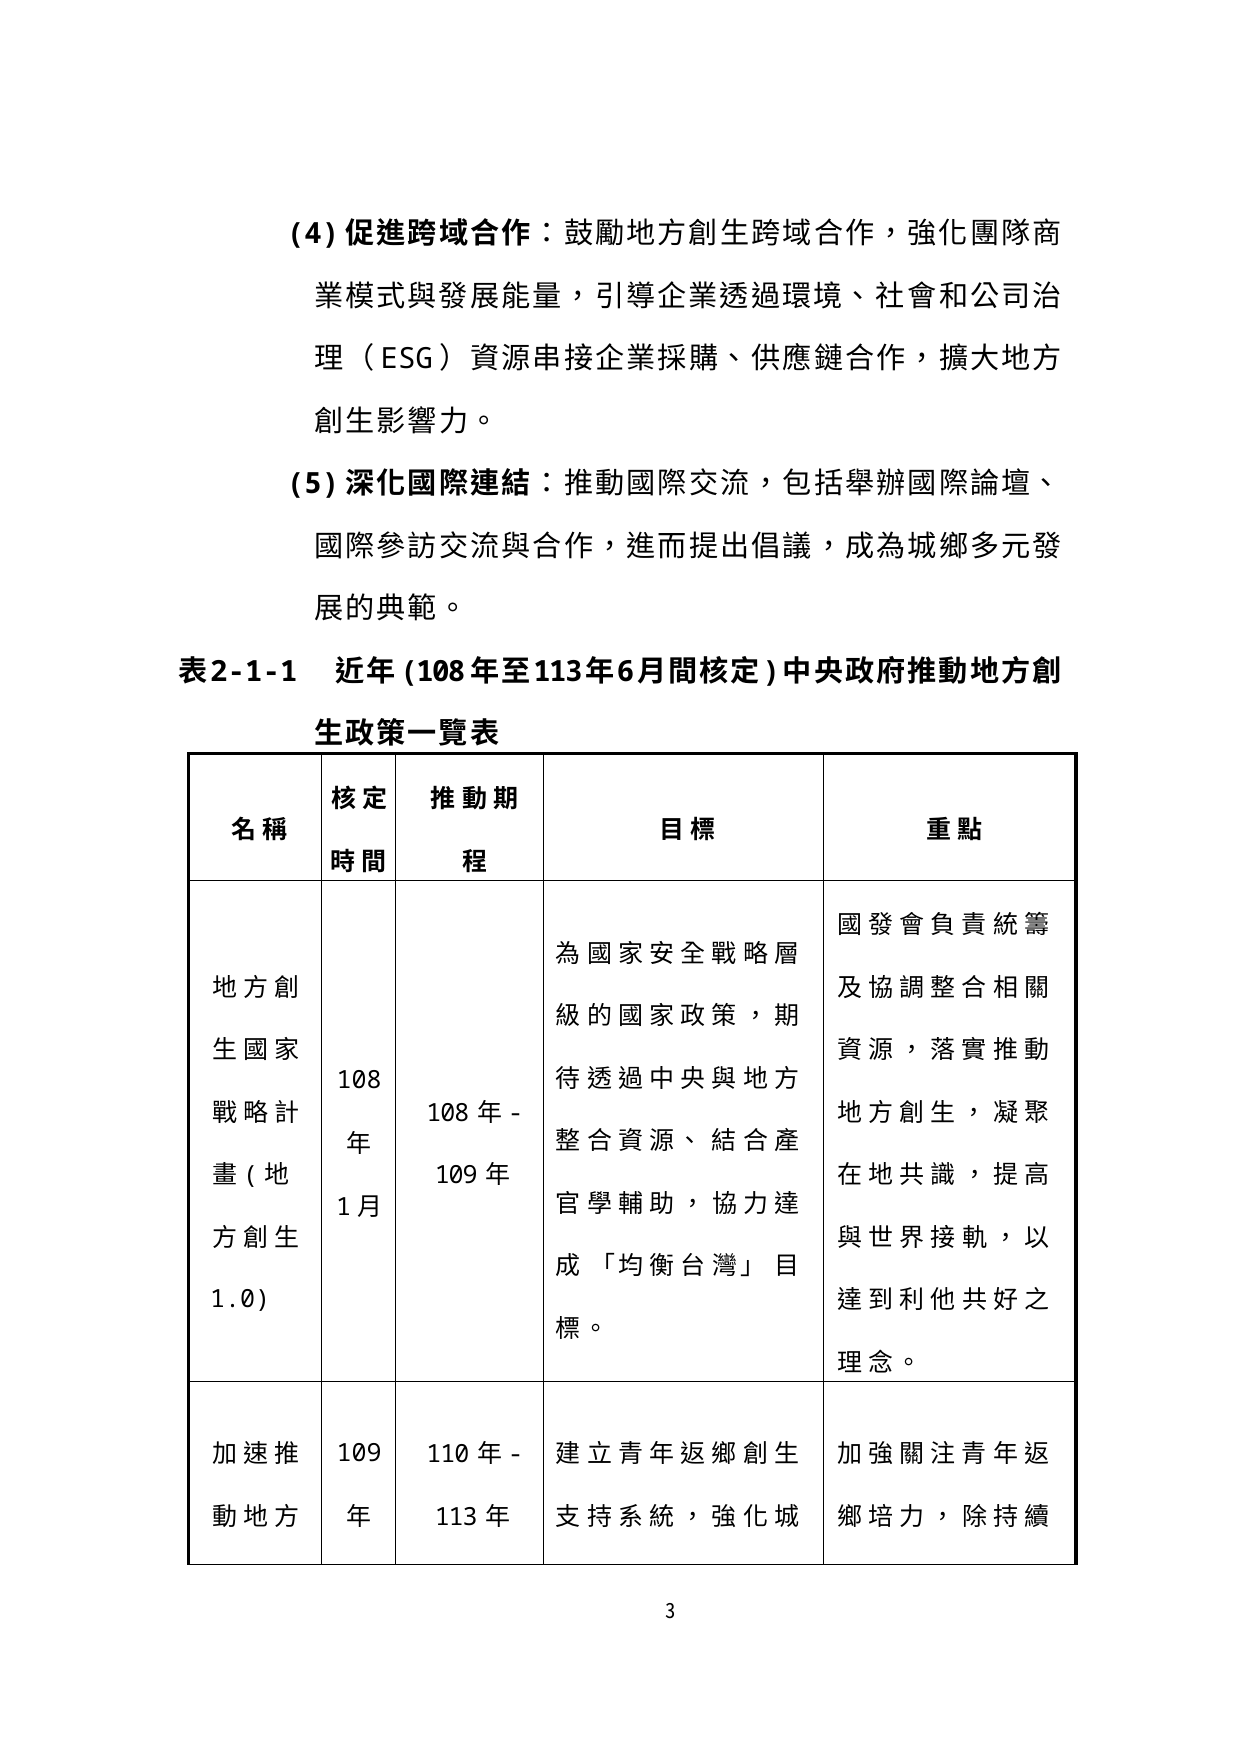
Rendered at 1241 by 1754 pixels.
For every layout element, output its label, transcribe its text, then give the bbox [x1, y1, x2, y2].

text 表2-1-1 近年(108年至113年6月間核定)中央政府推動地方創生政策一覽表 [177, 627, 1063, 752]
table_cell 加速推動地方 [190, 1382, 321, 1563]
text (4)促進跨域合作：鼓勵地方創生跨域合作，強化團隊商業模式與發展能量，引導企業透過環境、社會和公司治理（ESG）資源串接企業採購、供應鏈合作，擴大地方創生影響力。 [281, 189, 1063, 439]
table_header 目標 [544, 755, 823, 880]
table_cell 110年-113年 [396, 1382, 543, 1563]
table_header 推動期程 [396, 755, 543, 880]
table_header 重點 [824, 755, 1074, 880]
table_cell 108年-109年 [396, 881, 543, 1381]
table_cell 國發會負責統籌及協調整合相關資源，落實推動地方創生，凝聚在地共識，提高與世界接軌，以達到利他共好之理念。 [824, 881, 1074, 1381]
table_cell 建立青年返鄉創生支持系統，強化城 [544, 1382, 823, 1563]
table_cell 108年 1月 [322, 881, 395, 1381]
table_cell 109年 [322, 1382, 395, 1563]
table_header 核定 時間 [322, 755, 395, 880]
table_header 名稱 [190, 755, 321, 880]
table_cell 地方創生國家戰略計畫(地方創生1.0) [190, 881, 321, 1381]
text (5)深化國際連結：推動國際交流，包括舉辦國際論壇、國際參訪交流與合作，進而提出倡議，成為城鄉多元發展的典範。 [281, 439, 1063, 627]
table_cell 為國家安全戰略層級的國家政策，期待透過中央與地方整合資源、結合產官學輔助，協力達成「均衡台灣」目標。 [544, 881, 823, 1381]
table_cell 加強關注青年返鄉培力，除持續 [824, 1382, 1074, 1563]
